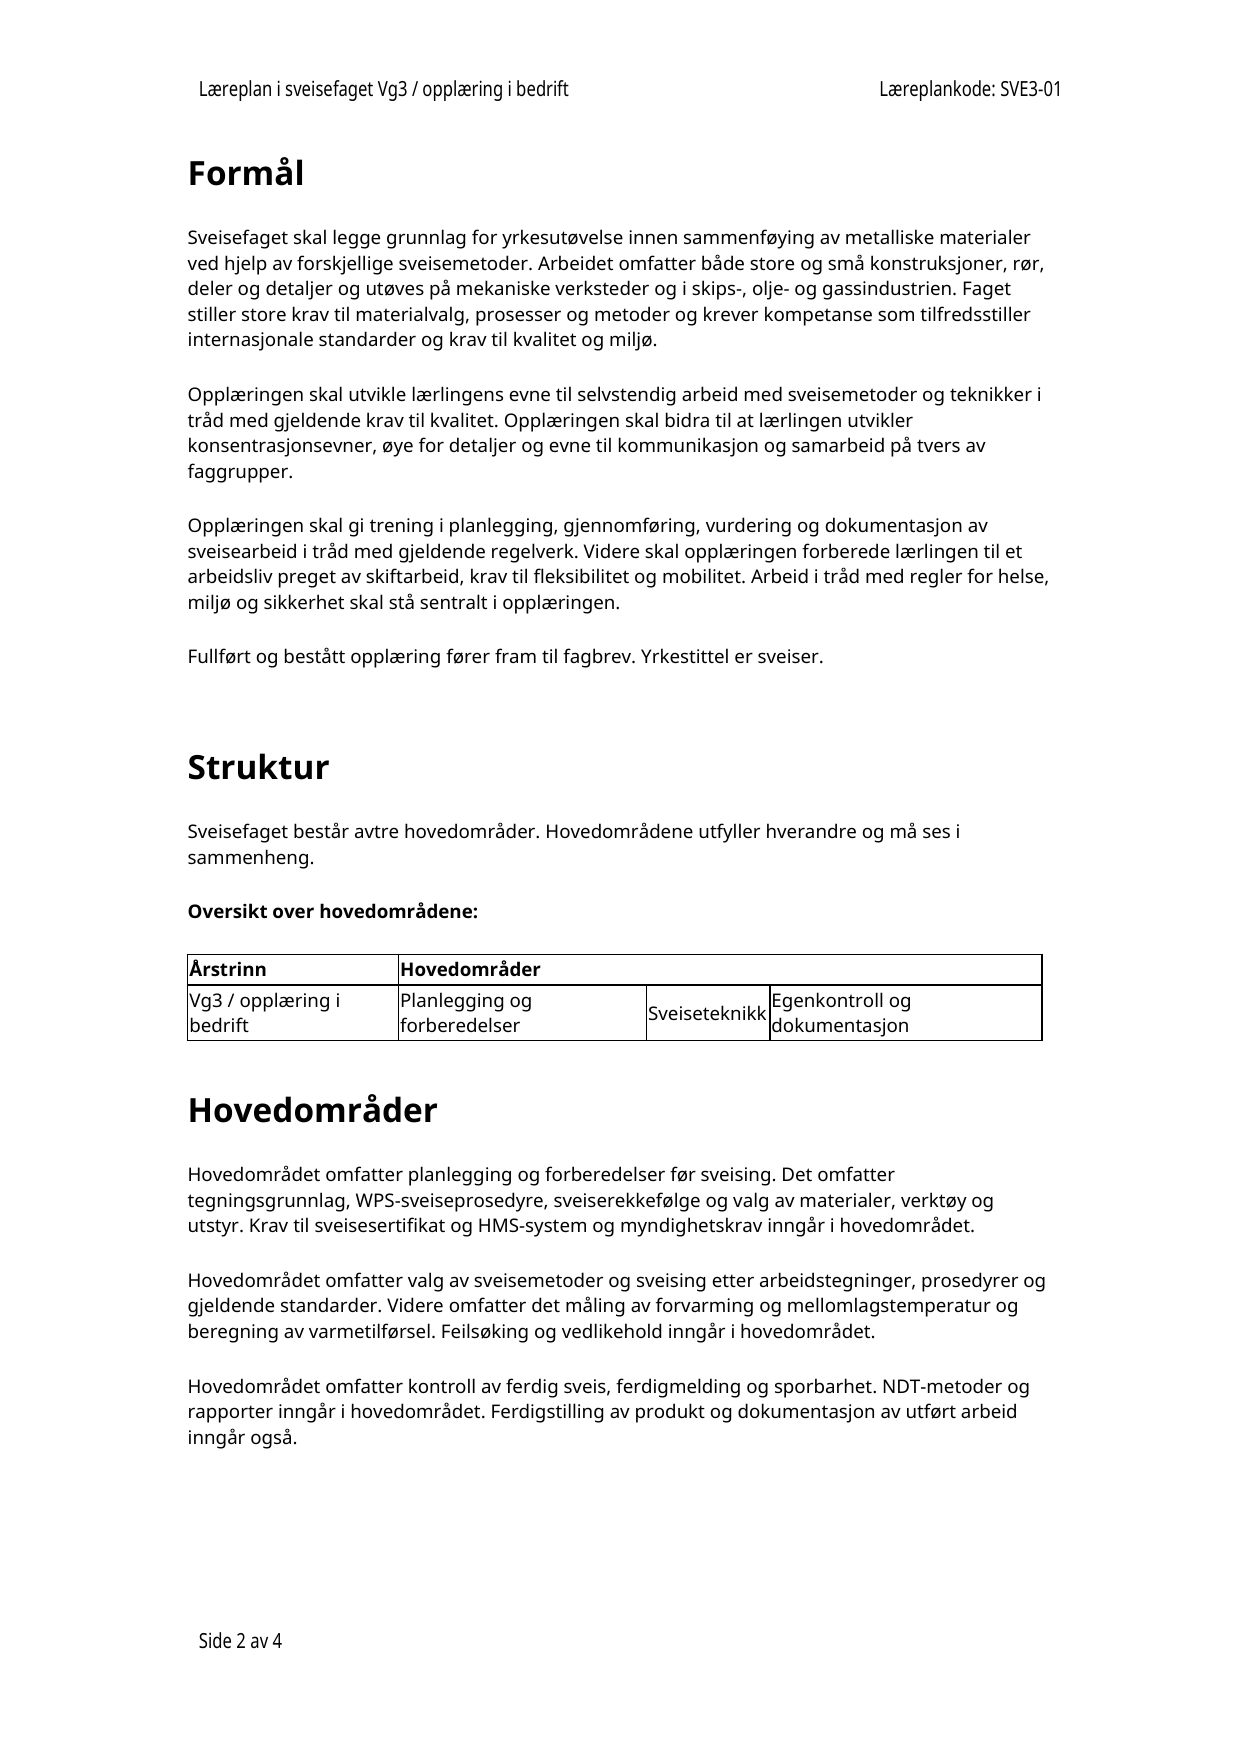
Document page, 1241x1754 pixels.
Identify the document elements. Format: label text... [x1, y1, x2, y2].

table_cell Sveiseteknikk [647, 986, 769, 1040]
text Sveisefaget består avtre hovedområder. Hovedområdene utfyller hverandre og må ses i sammenheng. [187, 818, 1053, 869]
text Sveisefaget skal legge grunnlag for yrkesutøvelse innen sammenføying av metalliske materialer ved hjelp av forskjellige sveisemetoder. Arbeidet omfatter både store og små konstruksjoner, rør, deler og detaljer og utøves på mekaniske verksteder og i skips-, olje- og gassindustrien. Faget stiller store krav til materialvalg, prosesser og metoder og krever kompetanse som tilfredsstiller internasjonale standarder og krav til kvalitet og miljø. [187, 224, 1053, 352]
text Fullført og bestått opplæring fører fram til fagbrev. Yrkestittel er sveiser. [824, 644, 1053, 669]
text Hovedområdet omfatter kontroll av ferdig sveis, ferdigmelding og sporbarhet. NDT-metoder og rapporter inngår i hovedområdet. Ferdigstilling av produkt og dokumentasjon av utført arbeid inngår også. [187, 1373, 1053, 1449]
subtitle Formål [313, 150, 1053, 195]
text Hovedområdet omfatter planlegging og forberedelser før sveising. Det omfatter tegningsgrunnlag, WPS-sveiseprosedyre, sveiserekkefølge og valg av materialer, verktøy og utstyr. Krav til sveisesertifikat og HMS-system og myndighetskrav inngår i hovedområdet. [900, 1162, 1053, 1238]
text Oversikt over hovedområdene: [483, 899, 1053, 924]
text Opplæringen skal utvikle lærlingens evne til selvstendig arbeid med sveisemetoder og teknikker i tråd med gjeldende krav til kvalitet. Opplæringen skal bidra til at lærlingen utvikler konsentrasjonsevner, øye for detaljer og evne til kommunikasjon og samarbeid på tvers av faggrupper. [187, 381, 1053, 483]
text Hovedområdet omfatter valg av sveisemetoder og sveising etter arbeidstegninger, prosedyrer og gjeldende standarder. Videre omfatter det måling av forvarming og mellomlagstemperatur og beregning av varmetilførsel. Feilsøking og vedlikehold inngår i hovedområdet. [876, 1267, 1053, 1344]
text Opplæringen skal gi trening i planlegging, gjennomføring, vurdering og dokumentasjon av sveisearbeid i tråd med gjeldende regelverk. Videre skal opplæringen forberede lærlingen til et arbeidsliv preget av skiftarbeid, krav til fleksibilitet og mobilitet. Arbeid i tråd med regler for helse, miljø og sikkerhet skal stå sentralt i opplæringen. [625, 513, 1053, 615]
subtitle Struktur [187, 698, 1053, 789]
subtitle Hovedområder [447, 1042, 1053, 1132]
